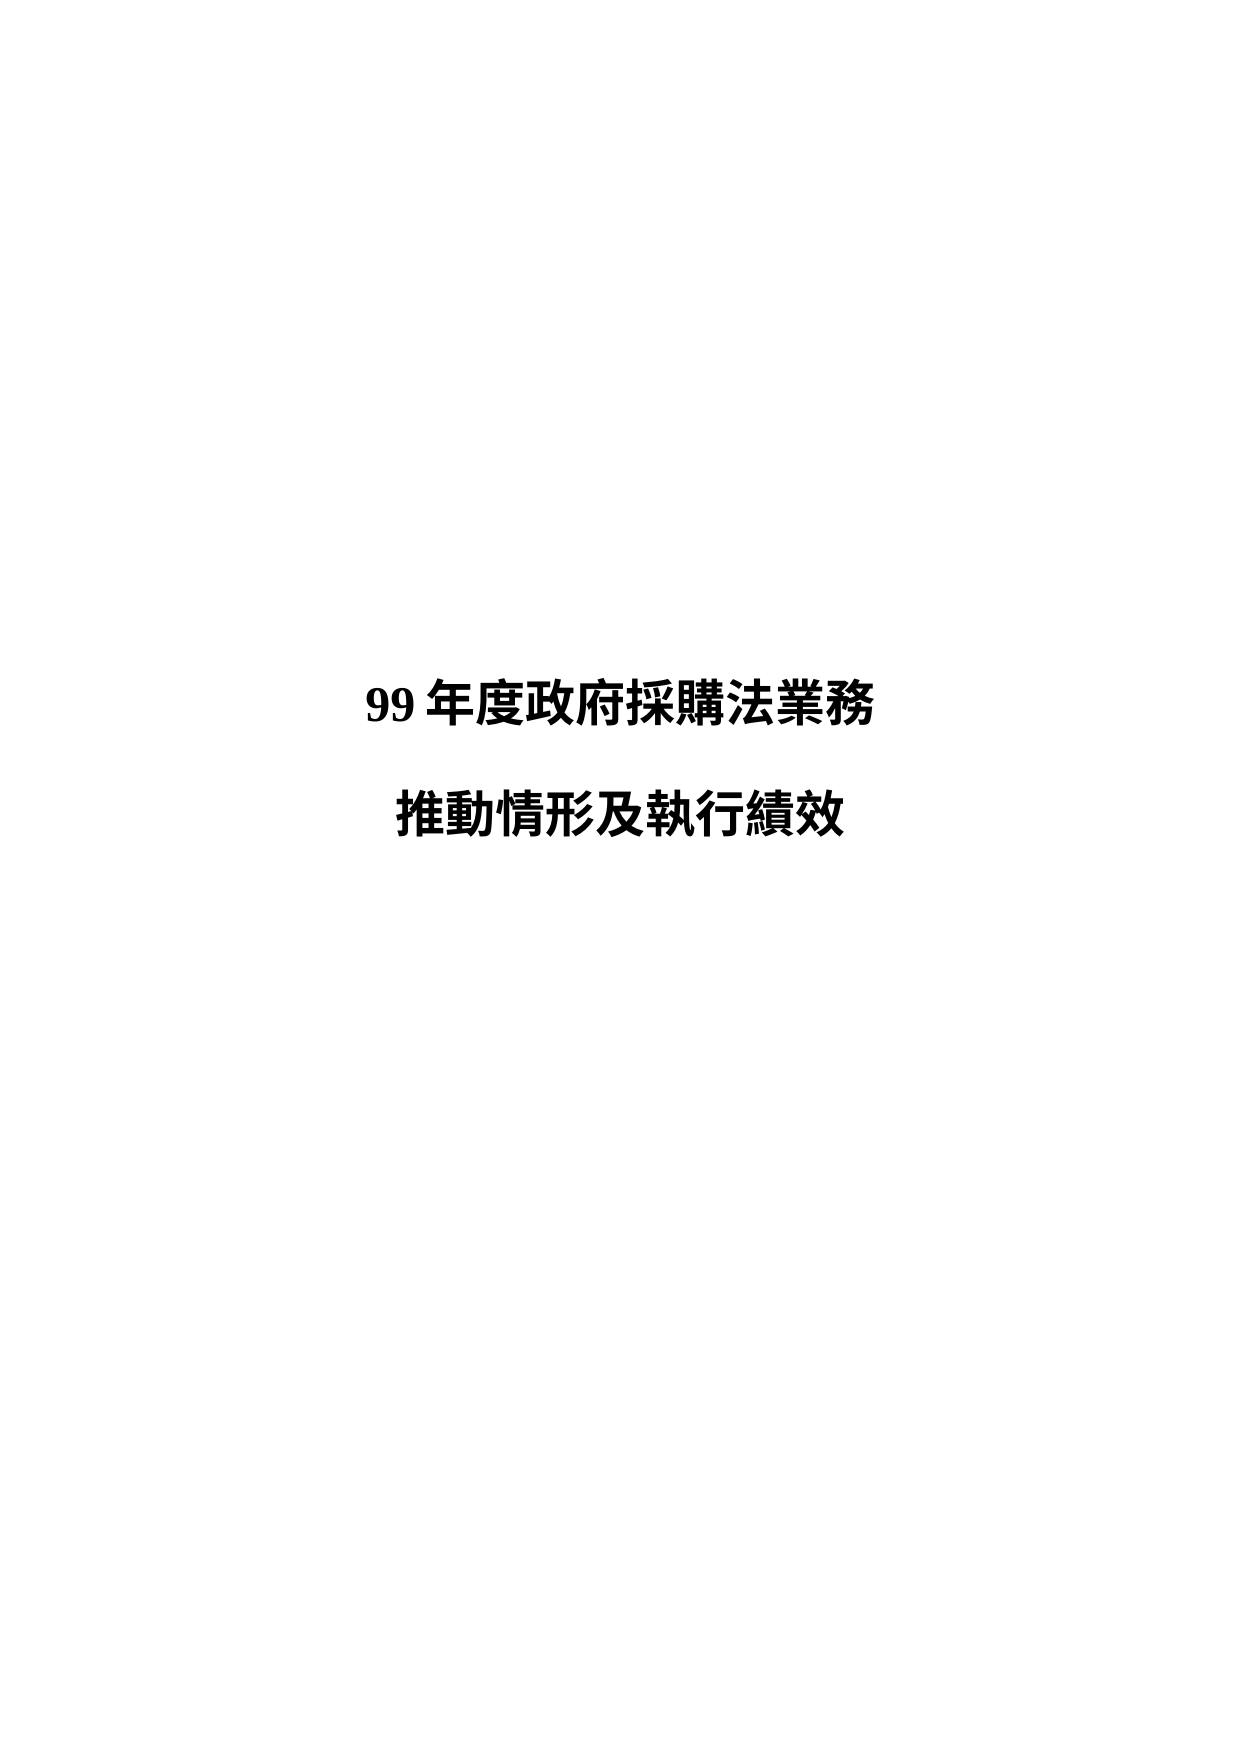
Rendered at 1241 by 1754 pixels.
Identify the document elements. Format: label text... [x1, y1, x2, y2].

text 99年度政府採購法業務 [148, 662, 1092, 737]
text 推動情形及執行績效 [148, 773, 1092, 848]
